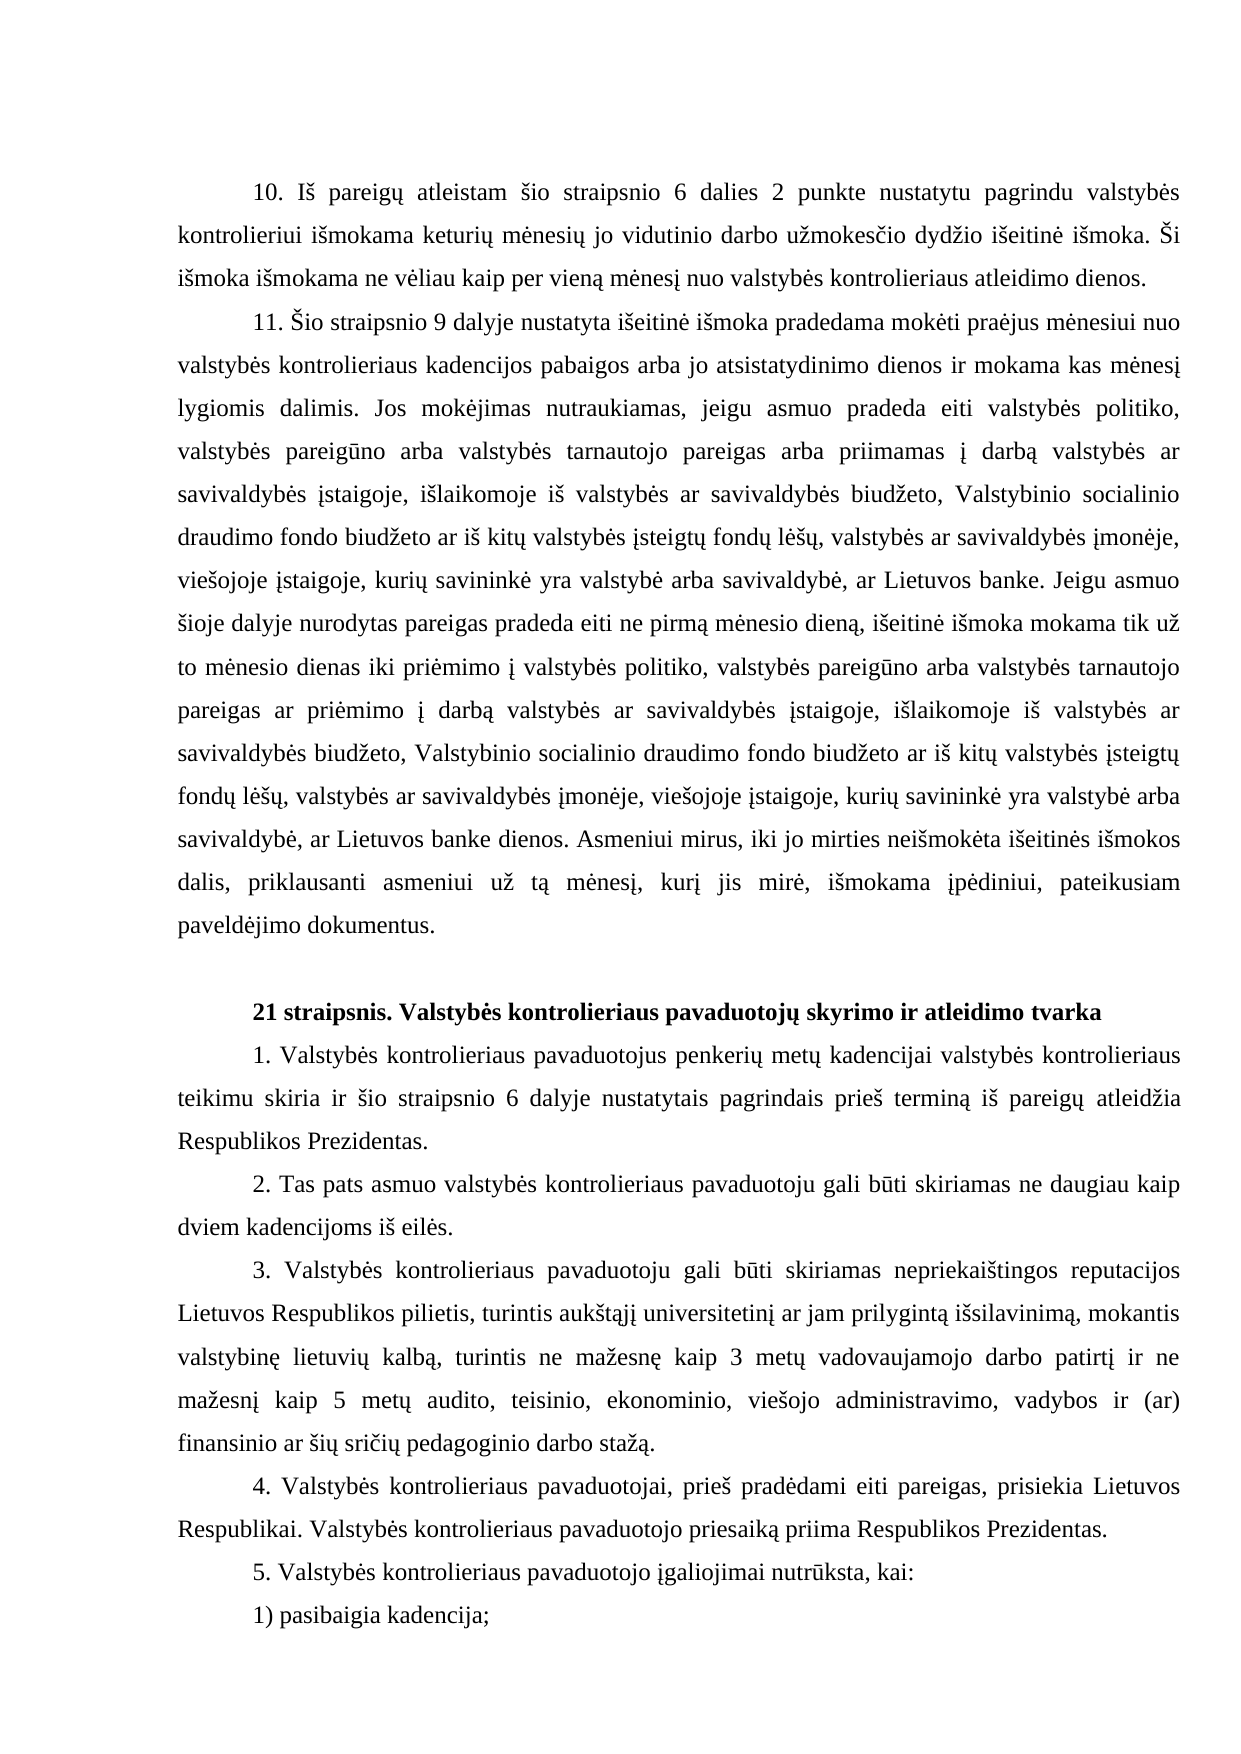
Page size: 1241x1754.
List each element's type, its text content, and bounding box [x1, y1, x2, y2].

text 3. Valstybės kontrolieriaus pavaduotoju gali būti skiriamas nepriekaištingos reputacijos Lietuvos Respublikos pilietis, turintis aukštąjį universitetinį ar jam prilygintą išsilavinimą, mokantis valstybinę lietuvių kalbą, turintis ne mažesnę kaip 3 metų vadovaujamojo darbo patirtį ir ne mažesnį kaip 5 metų audito, teisinio, ekonominio, viešojo administravimo, vadybos ir (ar) finansinio ar šių sričių pedagoginio darbo stažą. [177, 1255, 1181, 1457]
text 1) pasibaigia kadencija; [177, 1600, 1181, 1629]
text 21 straipsnis. Valstybės kontrolieriaus pavaduotojų skyrimo ir atleidimo tvarka [177, 997, 1181, 1025]
text 4. Valstybės kontrolieriaus pavaduotojai, prieš pradėdami eiti pareigas, prisiekia Lietuvos Respublikai. Valstybės kontrolieriaus pavaduotojo priesaiką priima Respublikos Prezidentas. [177, 1471, 1181, 1543]
text 2. Tas pats asmuo valstybės kontrolieriaus pavaduotoju gali būti skiriamas ne daugiau kaip dviem kadencijoms iš eilės. [177, 1169, 1181, 1241]
text 11. Šio straipsnio 9 dalyje nustatyta išeitinė išmoka pradedama mokėti praėjus mėnesiui nuo valstybės kontrolieriaus kadencijos pabaigos arba jo atsistatydinimo dienos ir mokama kas mėnesį lygiomis dalimis. Jos mokėjimas nutraukiamas, jeigu asmuo pradeda eiti valstybės politiko, valstybės pareigūno arba valstybės tarnautojo pareigas arba priimamas į darbą valstybės ar savivaldybės įstaigoje, išlaikomoje iš valstybės ar savivaldybės biudžeto, Valstybinio socialinio draudimo fondo biudžeto ar iš kitų valstybės įsteigtų fondų lėšų, valstybės ar savivaldybės įmonėje, viešojoje įstaigoje, kurių savininkė yra valstybė arba savivaldybė, ar Lietuvos banke. Jeigu asmuo šioje dalyje nurodytas pareigas pradeda eiti ne pirmą mėnesio dieną, išeitinė išmoka mokama tik už to mėnesio dienas iki priėmimo į valstybės politiko, valstybės pareigūno arba valstybės tarnautojo pareigas ar priėmimo į darbą valstybės ar savivaldybės įstaigoje, išlaikomoje iš valstybės ar savivaldybės biudžeto, Valstybinio socialinio draudimo fondo biudžeto ar iš kitų valstybės įsteigtų fondų lėšų, valstybės ar savivaldybės įmonėje, viešojoje įstaigoje, kurių savininkė yra valstybė arba savivaldybė, ar Lietuvos banke dienos. Asmeniui mirus, iki jo mirties neišmokėta išeitinės išmokos dalis, priklausanti asmeniui už tą mėnesį, kurį jis mirė, išmokama įpėdiniui, pateikusiam paveldėjimo dokumentus. [177, 307, 1181, 939]
text 10. Iš pareigų atleistam šio straipsnio 6 dalies 2 punkte nustatytu pagrindu valstybės kontrolieriui išmokama keturių mėnesių jo vidutinio darbo užmokesčio dydžio išeitinė išmoka. Ši išmoka išmokama ne vėliau kaip per vieną mėnesį nuo valstybės kontrolieriaus atleidimo dienos. [177, 177, 1181, 292]
text 5. Valstybės kontrolieriaus pavaduotojo įgaliojimai nutrūksta, kai: [177, 1557, 1181, 1586]
text 1. Valstybės kontrolieriaus pavaduotojus penkerių metų kadencijai valstybės kontrolieriaus teikimu skiria ir šio straipsnio 6 dalyje nustatytais pagrindais prieš terminą iš pareigų atleidžia Respublikos Prezidentas. [177, 1040, 1181, 1155]
